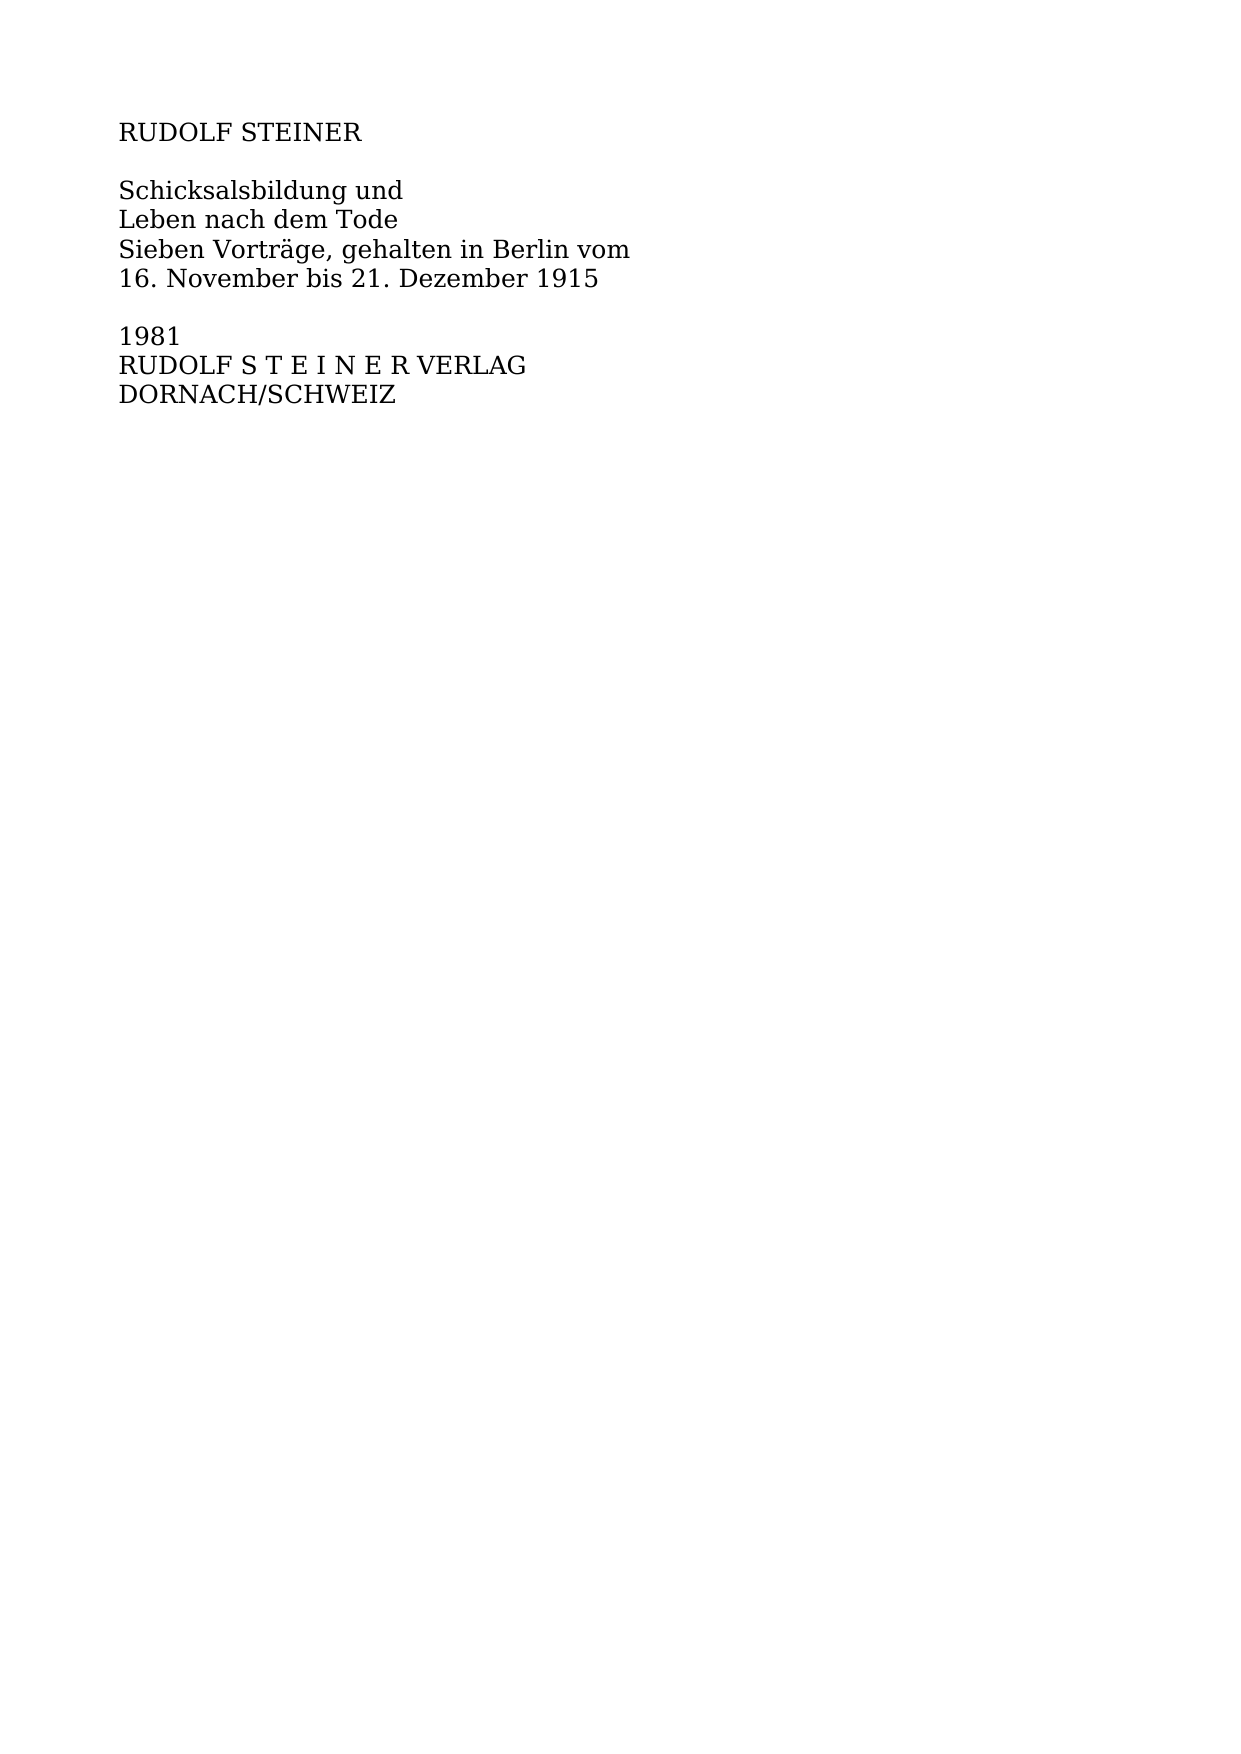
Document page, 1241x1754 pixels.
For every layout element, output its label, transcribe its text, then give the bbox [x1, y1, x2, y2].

text DORNACH/SCHWEIZ [118, 381, 1122, 410]
text 1981 [118, 322, 1122, 351]
text Leben nach dem Tode [118, 206, 1122, 235]
text RUDOLF STEINER [118, 118, 1122, 147]
text RUDOLF S T E I N E R VERLAG [118, 351, 1122, 381]
text 16. November bis 21. Dezember 1915 [118, 264, 1122, 293]
text Schicksalsbildung und [118, 176, 1122, 206]
text Sieben Vorträge, gehalten in Berlin vom [118, 235, 1122, 264]
